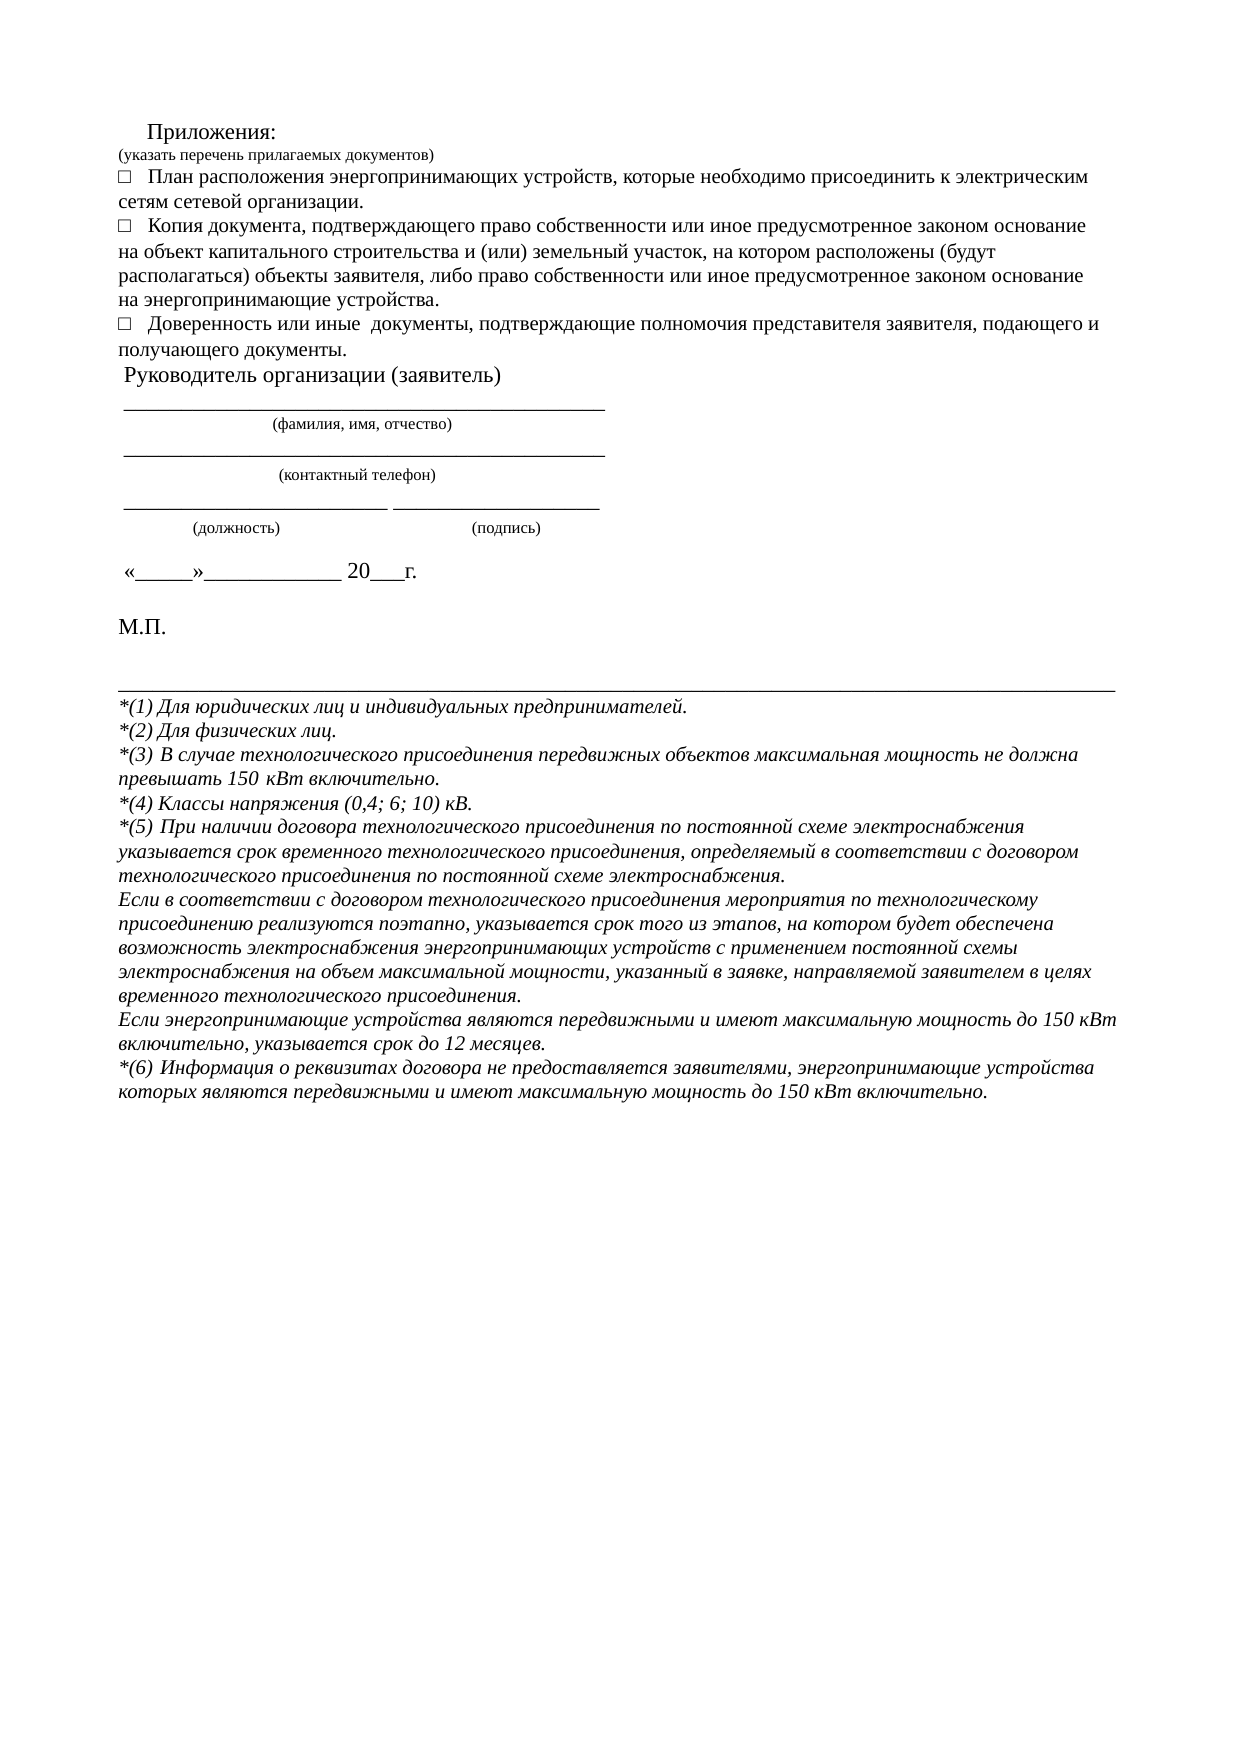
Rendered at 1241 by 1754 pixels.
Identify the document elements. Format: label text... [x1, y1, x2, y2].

text Если энергопринимающие устройства являются передвижными и имеют максимальную мощность до 150 кВт включительно, указывается срок до 12 месяцев. [118, 1007, 1122, 1055]
text *(4) Классы напряжения (0,4; 6; 10) кВ. [118, 790, 1122, 814]
text (должность) (подпись) [118, 512, 1122, 538]
list Доверенность или иные документы, подтверждающие полномочия представителя заявителя, подающего и получающего документы. [118, 311, 1122, 361]
text (указать перечень прилагаемых документов) [118, 144, 1122, 164]
text *(1) Для юридических лиц и индивидуальных предпринимателей. [118, 694, 1122, 718]
text (контактный телефон) [118, 459, 1122, 486]
text *(6) Информация о реквизитах договора не предоставляется заявителями, энергопринимающие устройства которых являются передвижными и имеют максимальную мощность до 150 кВт включительно. [118, 1055, 1122, 1103]
text *(2) Для физических лиц. [118, 718, 1122, 742]
text Руководитель организации (заявитель) [118, 361, 1122, 387]
text _______________________________________________________________________________________ [118, 668, 1122, 694]
text «_____»____________ 20___г. [118, 558, 1122, 584]
text __________________________________________ [118, 387, 1122, 414]
text *(3) В случае технологического присоединения передвижных объектов максимальная мощность не должна превышать 150 кВт включительно. [118, 742, 1122, 790]
text Приложения: [118, 118, 1122, 144]
text _______________________ __________________ [118, 486, 1122, 512]
text Если в соответствии с договором технологического присоединения мероприятия по технологическому присоединению реализуются поэтапно, указывается срок того из этапов, на котором будет обеспечена возможность электроснабжения энергопринимающих устройств с применением постоянной схемы электроснабжения на объем максимальной мощности, указанный в заявке, направляемой заявителем в целях временного технологического присоединения. [118, 887, 1122, 1007]
text (фамилия, имя, отчество) [118, 414, 1122, 433]
text М.П. [118, 613, 1122, 639]
text __________________________________________ [118, 433, 1122, 459]
list План расположения энергопринимающих устройств, которые необходимо присоединить к электрическим сетям сетевой организации. [118, 164, 1103, 213]
list Копия документа, подтверждающего право собственности или иное предусмотренное законом основание на объект капитального строительства и (или) земельный участок, на котором расположены (будут располагаться) объекты заявителя, либо право собственности или иное предусмотренное законом основание на энергопринимающие устройства. [118, 213, 1103, 311]
text *(5) При наличии договора технологического присоединения по постоянной схеме электроснабжения указывается срок временного технологического присоединения, определяемый в соответствии с договором технологического присоединения по постоянной схеме электроснабжения. [118, 814, 1122, 887]
